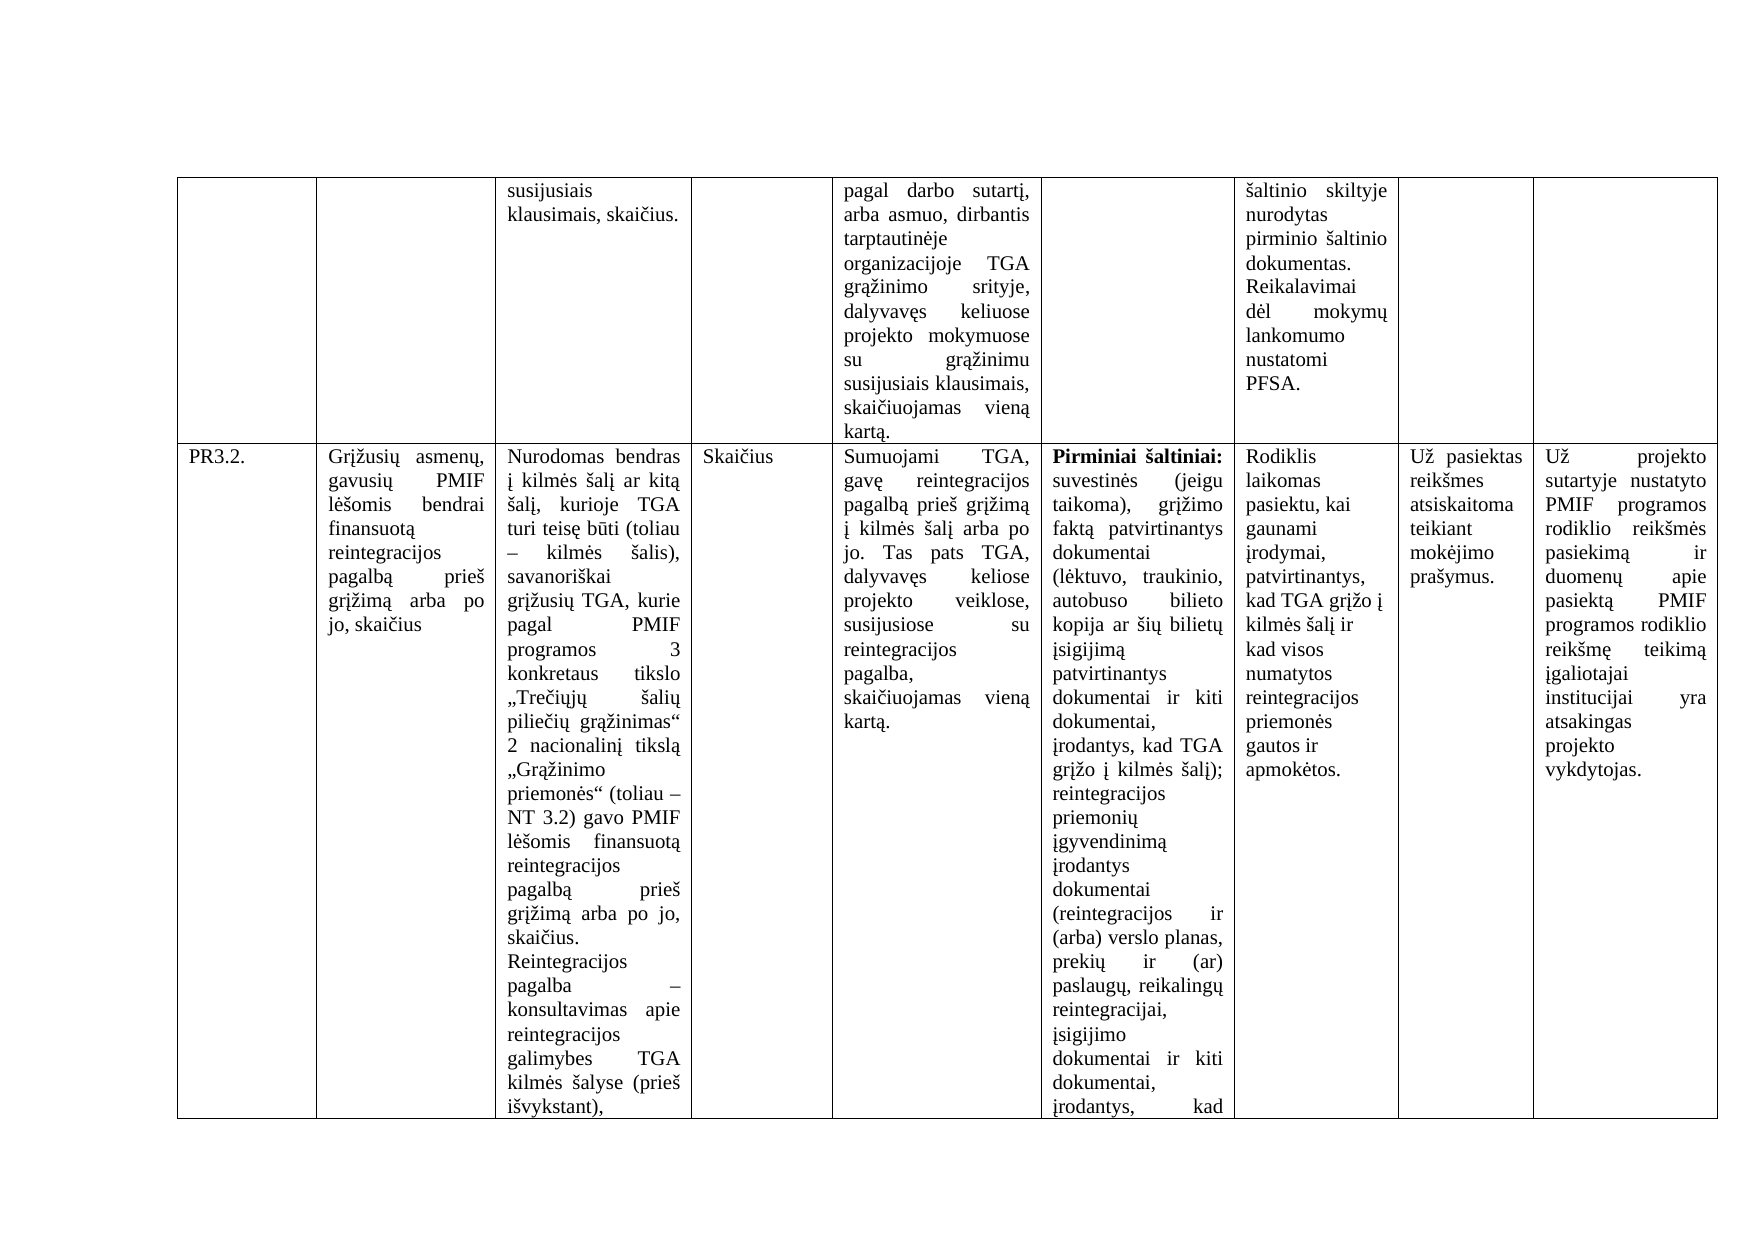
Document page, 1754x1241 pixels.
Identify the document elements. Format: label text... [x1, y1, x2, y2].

table_cell Už projekto sutartyje nustatyto PMIF programos rodiklio reikšmės pasiekimą ir duomenų apie pasiektą PMIF programos rodiklio reikšmę teikimą įgaliotajai institucijai yra atsakingas projekto vykdytojas. [1534, 444, 1717, 1118]
table_cell [317, 178, 495, 443]
table_cell Pirminiai šaltiniai: suvestinės (jeigu taikoma), grįžimo faktą patvirtinantys dokumentai (lėktuvo, traukinio, autobuso bilieto kopija ar šių bilietų įsigijimą patvirtinantys dokumentai ir kiti dokumentai, įrodantys, kad TGA grįžo į kilmės šalį); reintegracijos priemonių įgyvendinimą įrodantys dokumentai (reintegracijos ir (arba) verslo planas, prekių ir (ar) paslaugų, reikalingų reintegracijai, įsigijimo dokumentai ir kiti dokumentai, įrodantys, kad [1042, 444, 1234, 1118]
table_cell Rodiklis laikomas pasiektu, kai gaunami įrodymai, patvirtinantys, kad TGA grįžo į kilmės šalį ir kad visos numatytos reintegracijos priemonės gautos ir apmokėtos. [1235, 444, 1398, 1118]
table_cell Grįžusių asmenų, gavusių PMIF lėšomis bendrai finansuotą reintegracijos pagalbą prieš grįžimą arba po jo, skaičius [317, 444, 495, 1118]
table_cell susijusiais klausimais, skaičius. [496, 178, 691, 443]
table_cell Už pasiektas reikšmes atsiskaitoma teikiant mokėjimo prašymus. [1399, 444, 1533, 1118]
table_cell šaltinio skiltyje nurodytas pirminio šaltinio dokumentas. Reikalavimai dėl mokymų lankomumo nustatomi PFSA. [1235, 178, 1398, 443]
table_cell [1399, 178, 1533, 443]
table_cell [692, 178, 832, 443]
table_cell Nurodomas bendras į kilmės šalį ar kitą šalį, kurioje TGA turi teisę būti (toliau – kilmės šalis), savanoriškai grįžusių TGA, kurie pagal PMIF programos 3 konkretaus tikslo „Trečiųjų šalių piliečių grąžinimas“ 2 nacionalinį tikslą „Grąžinimo priemonės“ (toliau – NT 3.2) gavo PMIF lėšomis finansuotą reintegracijos pagalbą prieš grįžimą arba po jo, skaičius. Reintegracijos pagalba – konsultavimas apie reintegracijos galimybes TGA kilmės šalyse (prieš išvykstant), [496, 444, 691, 1118]
table_cell Sumuojami TGA, gavę reintegracijos pagalbą prieš grįžimą į kilmės šalį arba po jo. Tas pats TGA, dalyvavęs keliose projekto veiklose, susijusiose su reintegracijos pagalba, skaičiuojamas vieną kartą. [833, 444, 1041, 1118]
table_cell [178, 178, 316, 443]
table_cell [1534, 178, 1717, 443]
table_cell Skaičius [692, 444, 832, 1118]
table_cell PR3.2. [178, 444, 316, 1118]
table_cell [1042, 178, 1234, 443]
table_cell pagal darbo sutartį, arba asmuo, dirbantis tarptautinėje organizacijoje TGA grąžinimo srityje, dalyvavęs keliuose projekto mokymuose su grąžinimu susijusiais klausimais, skaičiuojamas vieną kartą. [833, 178, 1041, 443]
